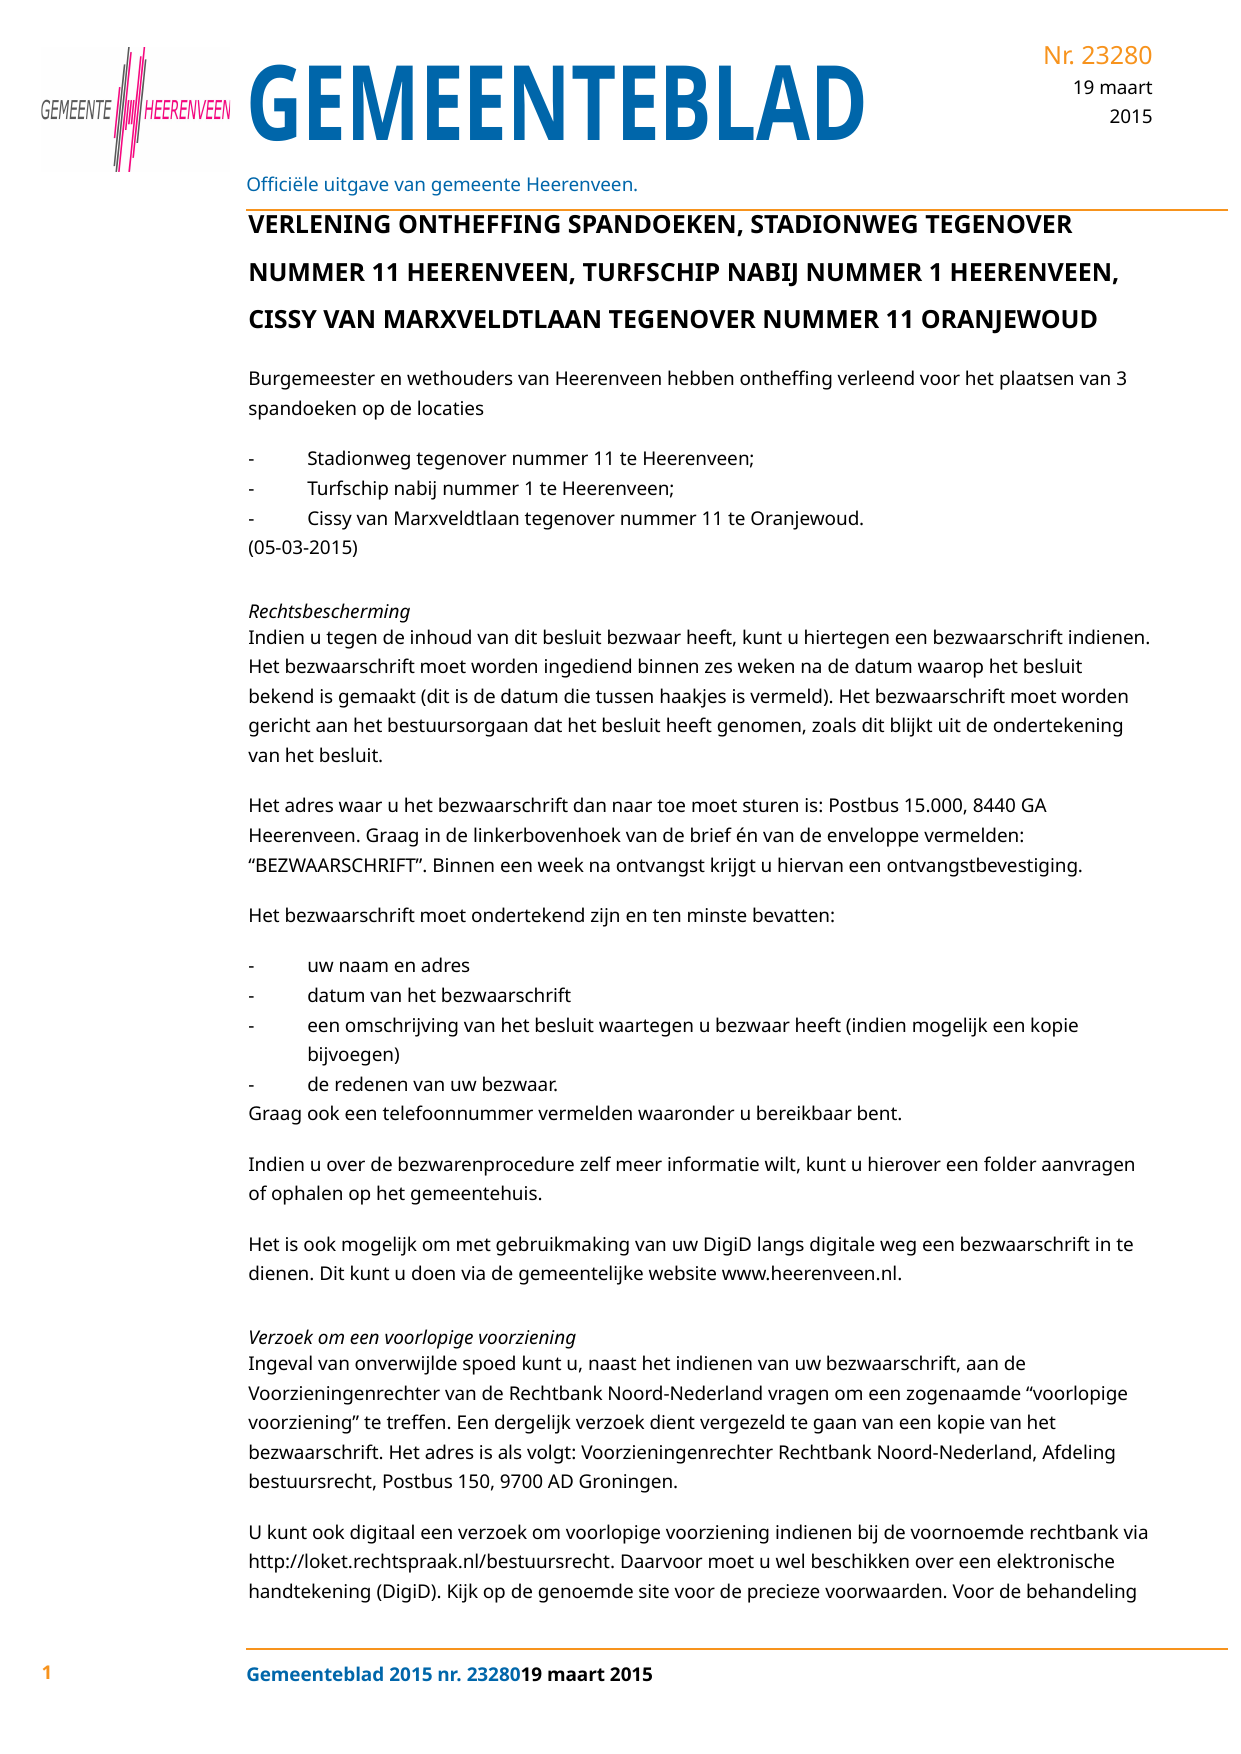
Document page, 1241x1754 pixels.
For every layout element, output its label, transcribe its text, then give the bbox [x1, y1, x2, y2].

text Het bezwaarschrift moet ondertekend zijn en ten minste bevatten: [248, 902, 1152, 928]
list de redenen van uw bezwaar. [248, 1071, 1152, 1097]
text Het adres waar u het bezwaarschrift dan naar toe moet sturen is: Postbus 15.000, 8440 GA Heerenveen. Graag in de linkerbovenhoek van de brief én van de enveloppe vermelden: “BEZWAARSCHRIFT”. Binnen een week na ontvangst krijgt u hiervan een ontvangstbevestiging. [248, 793, 1152, 878]
list Cissy van Marxveldtlaan tegenover nummer 11 te Oranjewoud. [248, 505, 1152, 530]
list datum van het bezwaarschrift [248, 982, 1152, 1008]
text Verzoek om een voorlopige voorziening [248, 1324, 1152, 1350]
picture [41, 47, 231, 172]
list Turfschip nabij nummer 1 te Heerenveen; [248, 475, 1152, 501]
text Het is ook mogelijk om met gebruikmaking van uw DigiD langs digitale weg een bezwaarschrift in te dienen. Dit kunt u doen via de gemeentelijke website www.heerenveen.nl. [248, 1231, 1152, 1286]
text Rechtsbescherming [248, 598, 1152, 624]
text (05-03-2015) [248, 534, 1152, 560]
list Stadionweg tegenover nummer 11 te Heerenveen; [248, 446, 1152, 471]
text Burgemeester en wethouders van Heerenveen hebben ontheffing verleend voor het plaatsen van 3 spandoeken op de locaties [248, 366, 1152, 421]
text Graag ook een telefoonnummer vermelden waaronder u bereikbaar bent. [248, 1101, 1152, 1126]
text U kunt ook digitaal een verzoek om voorlopige voorziening indienen bij de voornoemde rechtbank via http://loket.rechtspraak.nl/bestuursrecht. Daarvoor moet u wel beschikken over een elektronische handtekening (DigiD). Kijk op de genoemde site voor de precieze voorwaarden. Voor de behandeling [248, 1519, 1152, 1604]
text Indien u over de bezwarenprocedure zelf meer informatie wilt, kunt u hierover een folder aanvragen of ophalen op het gemeentehuis. [248, 1151, 1152, 1206]
text Ingeval van onverwijlde spoed kunt u, naast het indienen van uw bezwaarschrift, aan de Voorzieningenrechter van de Rechtbank Noord-Nederland vragen om een zogenaamde “voorlopige voorziening” te treffen. Een dergelijk verzoek dient vergezeld te gaan van een kopie van het bezwaarschrift. Het adres is als volgt: Voorzieningenrechter Rechtbank Noord-Nederland, Afdeling bestuursrecht, Postbus 150, 9700 AD Groningen. [248, 1350, 1152, 1494]
list een omschrijving van het besluit waartegen u bezwaar heeft (indien mogelijk een kopie bijvoegen) [248, 1012, 1152, 1067]
list uw naam en adres [248, 953, 1152, 978]
text VERLENING ONTHEFFING SPANDOEKEN, STADIONWEG TEGENOVER NUMMER 11 HEERENVEEN, TURFSCHIP NABIJ NUMMER 1 HEERENVEEN, CISSY VAN MARXVELDTLAAN TEGENOVER NUMMER 11 ORANJEWOUD [248, 211, 1152, 336]
text Indien u tegen de inhoud van dit besluit bezwaar heeft, kunt u hiertegen een bezwaarschrift indienen. Het bezwaarschrift moet worden ingediend binnen zes weken na de datum waarop het besluit bekend is gemaakt (dit is de datum die tussen haakjes is vermeld). Het bezwaarschrift moet worden gericht aan het bestuursorgaan dat het besluit heeft genomen, zoals dit blijkt uit de ondertekening van het besluit. [248, 624, 1152, 768]
